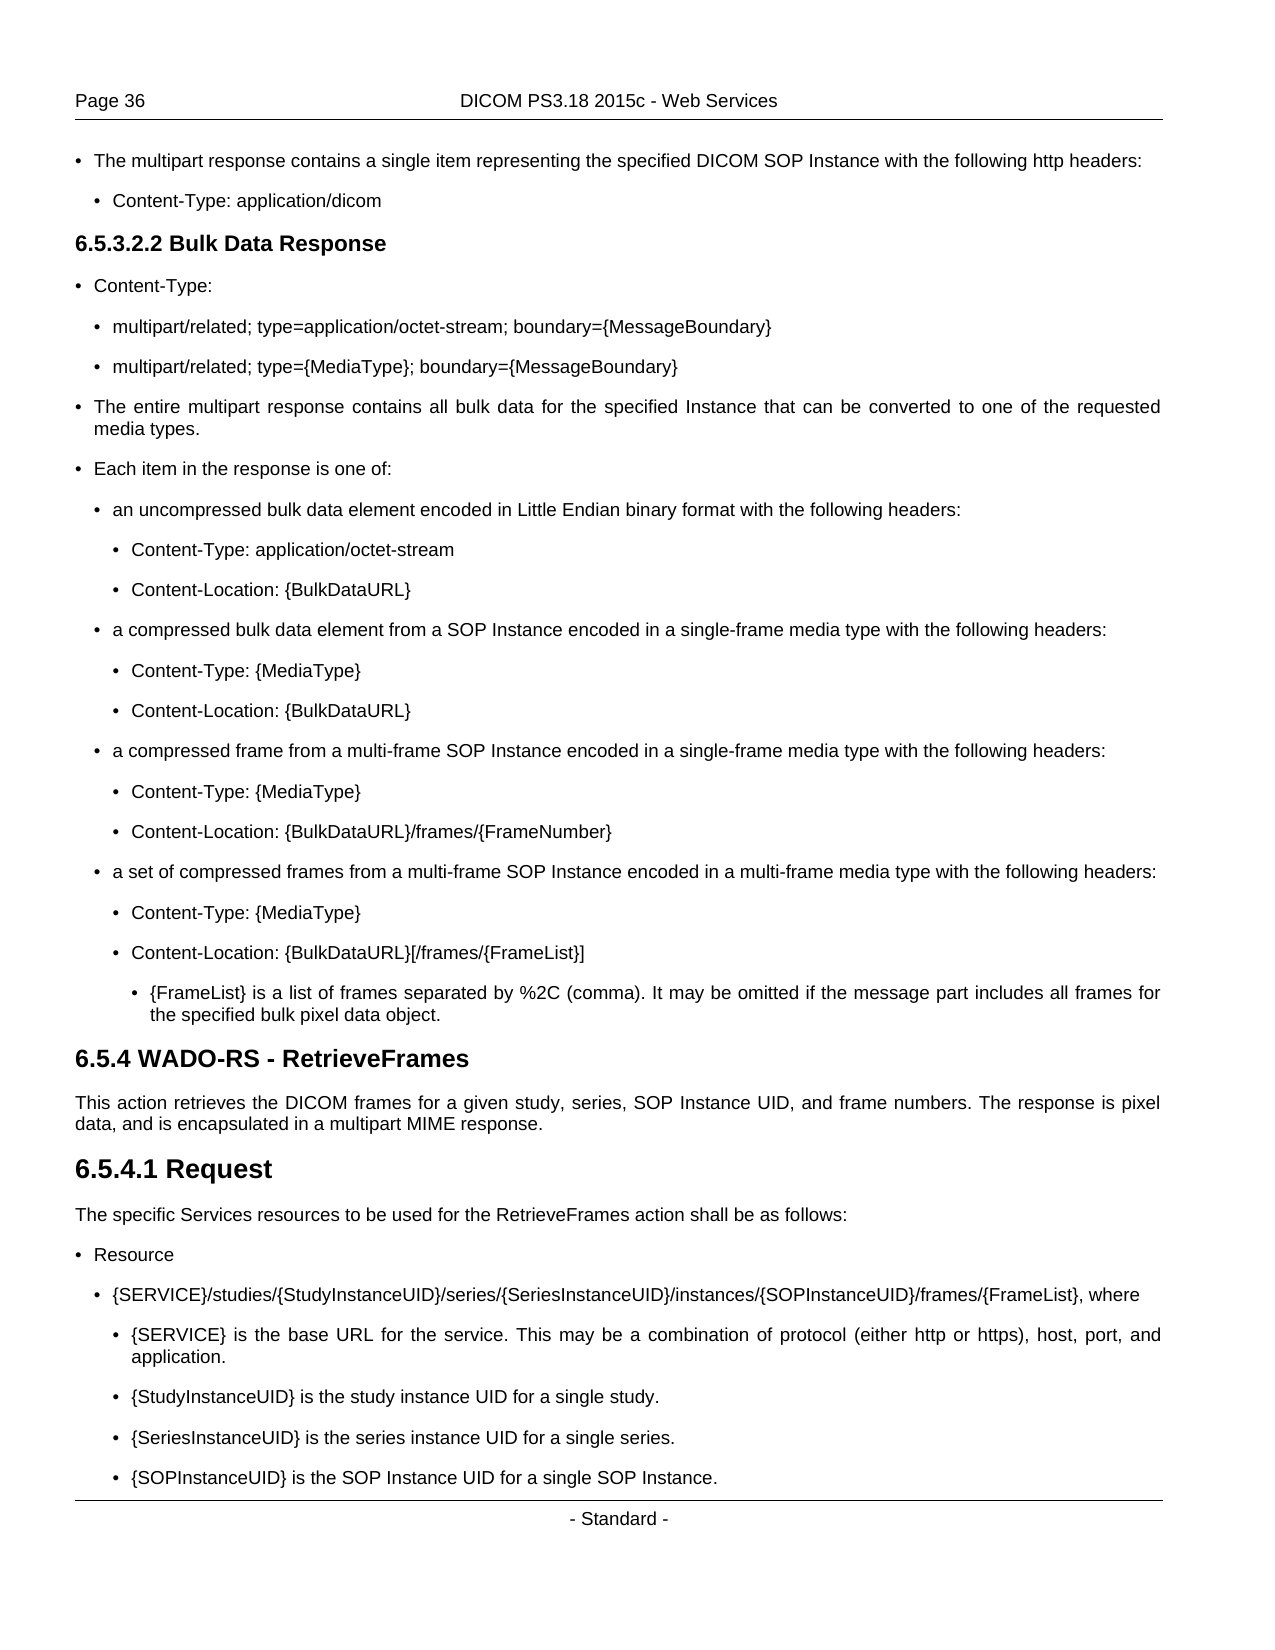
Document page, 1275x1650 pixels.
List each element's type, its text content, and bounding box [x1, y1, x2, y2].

text The specific Services resources to be used for the RetrieveFrames action shall be as follows: [75, 1203, 1162, 1225]
text 6.5.4.1 Request [75, 1153, 1162, 1184]
list {SeriesInstanceUID} is the series instance UID for a single series. [112, 1426, 1162, 1448]
list {SERVICE}/studies/{StudyInstanceUID}/series/{SeriesInstanceUID}/instances/{SOPInstanceUID}/frames/{FrameList}, where [94, 1284, 1162, 1306]
text 6.5.3.2.2 Bulk Data Response [75, 231, 1162, 256]
list {FrameList} is a list of frames separated by %2C (comma). It may be omitted if the message part includes all frames for the specified bulk pixel data object. [131, 982, 1162, 1025]
list multipart/related; type={MediaType}; boundary={MessageBoundary} [94, 356, 1162, 377]
list a compressed frame from a multi-frame SOP Instance encoded in a single-frame media type with the following headers: [94, 740, 1162, 762]
list Content-Location: {BulkDataURL} [112, 700, 1162, 721]
list Content-Type: application/octet-stream [112, 539, 1162, 560]
list {SOPInstanceUID} is the SOP Instance UID for a single SOP Instance. [112, 1467, 1162, 1488]
list Content-Location: {BulkDataURL}/frames/{FrameNumber} [112, 821, 1162, 842]
list Each item in the response is one of: [75, 458, 1162, 479]
list Content-Type: {MediaType} [112, 901, 1162, 923]
list Content-Type: {MediaType} [112, 659, 1162, 681]
list The entire multipart response contains all bulk data for the specified Instance that can be converted to one of the requested media types. [75, 396, 1162, 439]
list an uncompressed bulk data element encoded in Little Endian binary format with the following headers: [94, 498, 1162, 520]
list a set of compressed frames from a multi-frame SOP Instance encoded in a multi-frame media type with the following headers: [94, 861, 1162, 883]
list Content-Location: {BulkDataURL}[/frames/{FrameList}] [112, 942, 1162, 963]
list Resource [75, 1244, 1162, 1265]
text 6.5.4 WADO-RS - RetrieveFrames [75, 1044, 1162, 1073]
list a compressed bulk data element from a SOP Instance encoded in a single-frame media type with the following headers: [94, 619, 1162, 641]
list Content-Type: application/dicom [94, 190, 1162, 212]
text This action retrieves the DICOM frames for a given study, series, SOP Instance UID, and frame numbers. The response is pixel data, and is encapsulated in a multipart MIME response. [75, 1091, 1162, 1134]
list Content-Location: {BulkDataURL} [112, 579, 1162, 601]
list {StudyInstanceUID} is the study instance UID for a single study. [112, 1386, 1162, 1408]
list Content-Type: {MediaType} [112, 781, 1162, 802]
list {SERVICE} is the base URL for the service. This may be a combination of protocol (either http or https), host, port, and application. [112, 1324, 1162, 1367]
list multipart/related; type=application/octet-stream; boundary={MessageBoundary} [94, 316, 1162, 337]
list The multipart response contains a single item representing the specified DICOM SOP Instance with the following http headers: [75, 150, 1162, 172]
list Content-Type: [75, 275, 1162, 297]
